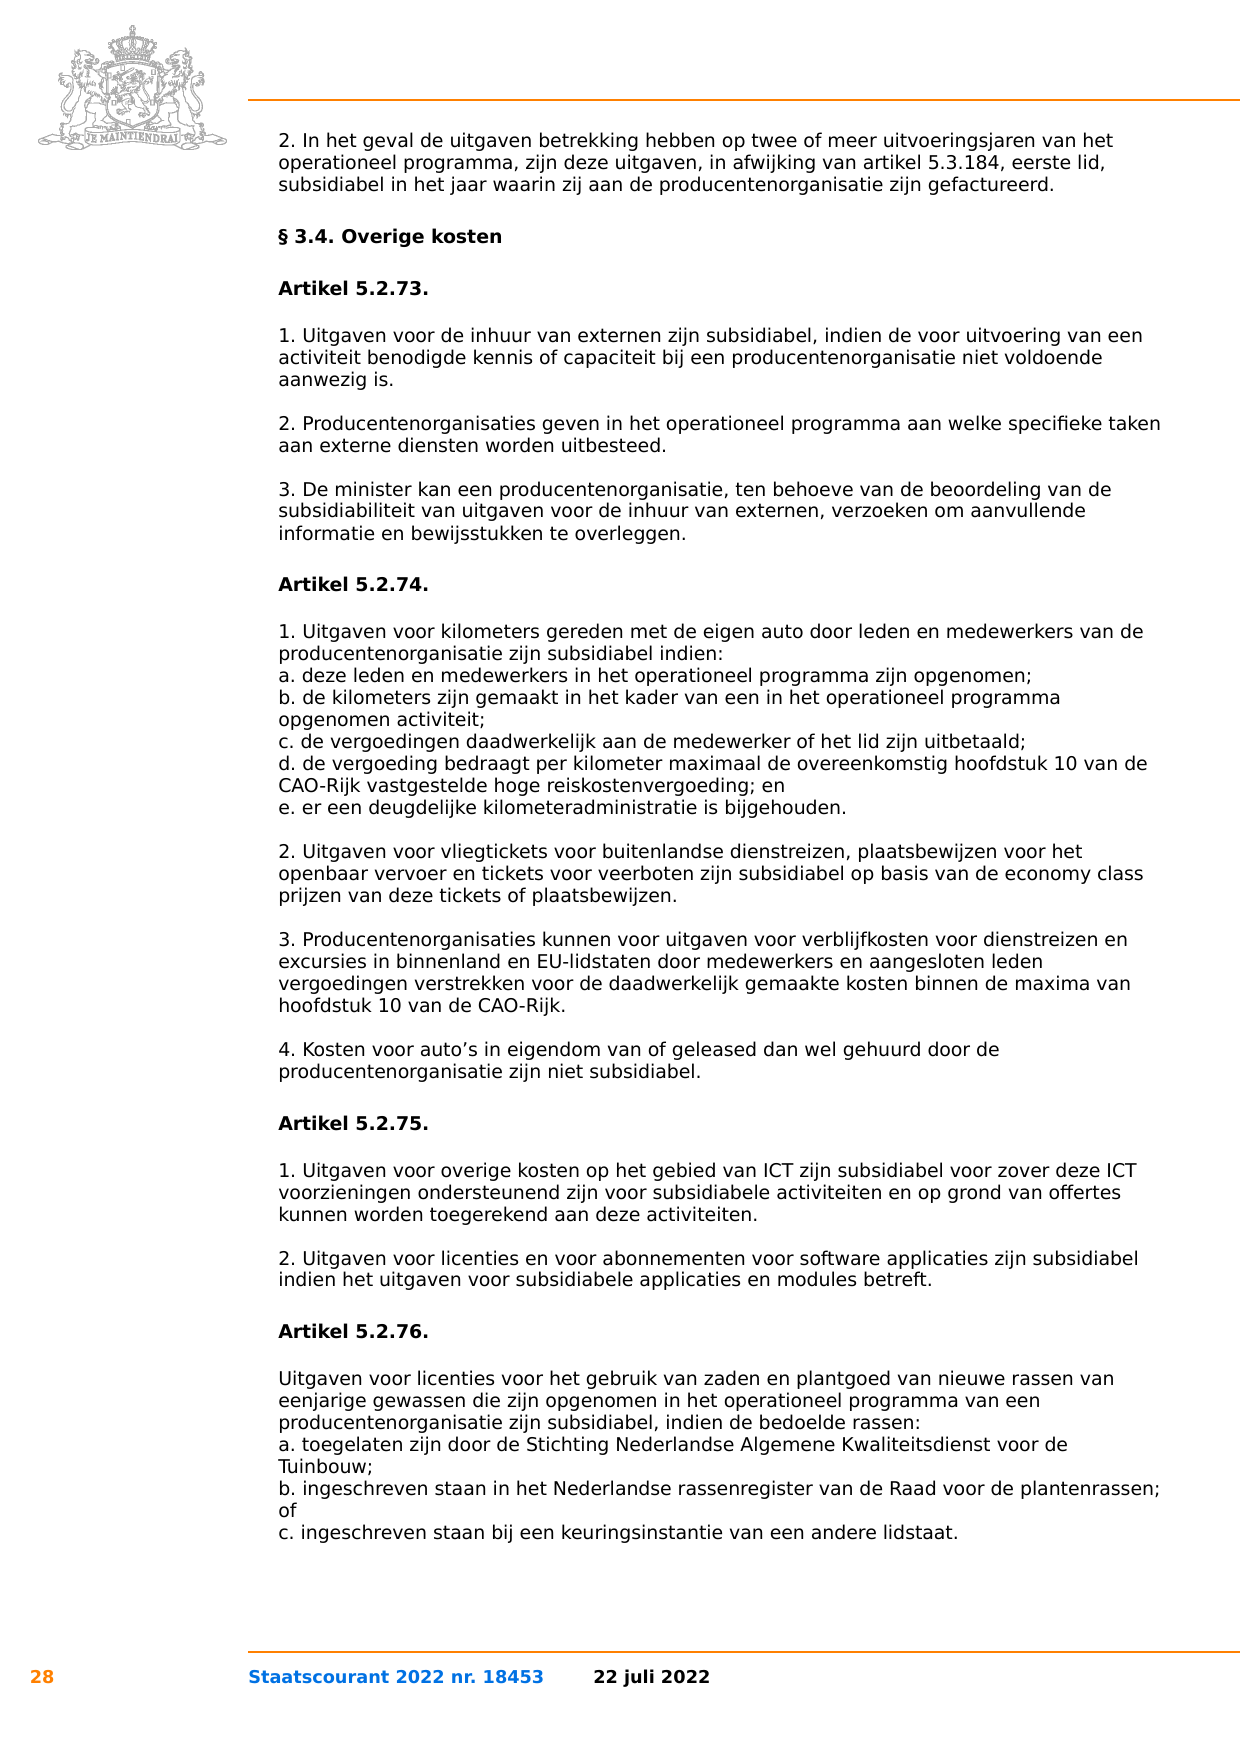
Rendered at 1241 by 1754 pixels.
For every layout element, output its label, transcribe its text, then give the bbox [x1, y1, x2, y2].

text c. ingeschreven staan bij een keuringsinstantie van een andere lidstaat. [278, 1522, 1163, 1544]
text d. de vergoeding bedraagt per kilometer maximaal de overeenkomstig hoofdstuk 10 van de CAO-Rijk vastgestelde hoge reiskostenvergoeding; en [278, 753, 1163, 797]
text a. deze leden en medewerkers in het operationeel programma zijn opgenomen; [278, 665, 1163, 687]
text a. toegelaten zijn door de Stichting Nederlandse Algemene Kwaliteitsdienst voor de Tuinbouw; [278, 1434, 1163, 1478]
text b. ingeschreven staan in het Nederlandse rassenregister van de Raad voor de plantenrassen; of [278, 1478, 1163, 1522]
text 2. In het geval de uitgaven betrekking hebben op twee of meer uitvoeringsjaren van het operationeel programma, zijn deze uitgaven, in afwijking van artikel 5.3.184, eerste lid, subsidiabel in het jaar waarin zij aan de producentenorganisatie zijn gefactureerd. [278, 130, 1163, 196]
text 1. Uitgaven voor de inhuur van externen zijn subsidiabel, indien de voor uitvoering van een activiteit benodigde kennis of capaciteit bij een producentenorganisatie niet voldoende aanwezig is. [278, 325, 1163, 391]
subtitle § 3.4. Overige kosten [278, 226, 1163, 248]
text c. de vergoedingen daadwerkelijk aan de medewerker of het lid zijn uitbetaald; [278, 731, 1163, 753]
text 2. Producentenorganisaties geven in het operationeel programma aan welke specifieke taken aan externe diensten worden uitbesteed. [278, 413, 1163, 457]
subtitle Artikel 5.2.75. [278, 1113, 1163, 1134]
text 3. Producentenorganisaties kunnen voor uitgaven voor verblijfkosten voor dienstreizen en excursies in binnenland en EU-lidstaten door medewerkers en aangesloten leden vergoedingen verstrekken voor de daadwerkelijk gemaakte kosten binnen de maxima van hoofdstuk 10 van de CAO-Rijk. [278, 929, 1163, 1017]
text 4. Kosten voor auto’s in eigendom van of geleased dan wel gehuurd door de producentenorganisatie zijn niet subsidiabel. [278, 1039, 1163, 1083]
text 2. Uitgaven voor licenties en voor abonnementen voor software applicaties zijn subsidiabel indien het uitgaven voor subsidiabele applicaties en modules betreft. [278, 1247, 1163, 1291]
text 2. Uitgaven voor vliegtickets voor buitenlandse dienstreizen, plaatsbewijzen voor het openbaar vervoer en tickets voor veerboten zijn subsidiabel op basis van de economy class prijzen van deze tickets of plaatsbewijzen. [278, 841, 1163, 907]
subtitle Artikel 5.2.74. [278, 574, 1163, 596]
picture [38, 25, 227, 150]
text 1. Uitgaven voor kilometers gereden met de eigen auto door leden en medewerkers van de producentenorganisatie zijn subsidiabel indien: [278, 621, 1163, 665]
subtitle Artikel 5.2.73. [278, 278, 1163, 300]
text b. de kilometers zijn gemaakt in het kader van een in het operationeel programma opgenomen activiteit; [278, 687, 1163, 731]
text 1. Uitgaven voor overige kosten op het gebied van ICT zijn subsidiabel voor zover deze ICT voorzieningen ondersteunend zijn voor subsidiabele activiteiten en op grond van offertes kunnen worden toegerekend aan deze activiteiten. [278, 1159, 1163, 1226]
text Uitgaven voor licenties voor het gebruik van zaden en plantgoed van nieuwe rassen van eenjarige gewassen die zijn opgenomen in het operationeel programma van een producentenorganisatie zijn subsidiabel, indien de bedoelde rassen: [278, 1368, 1163, 1434]
text e. er een deugdelijke kilometeradministratie is bijgehouden. [278, 797, 1163, 819]
subtitle Artikel 5.2.76. [278, 1321, 1163, 1343]
text 3. De minister kan een producentenorganisatie, ten behoeve van de beoordeling van de subsidiabiliteit van uitgaven voor de inhuur van externen, verzoeken om aanvullende informatie en bewijsstukken te overleggen. [278, 478, 1163, 544]
